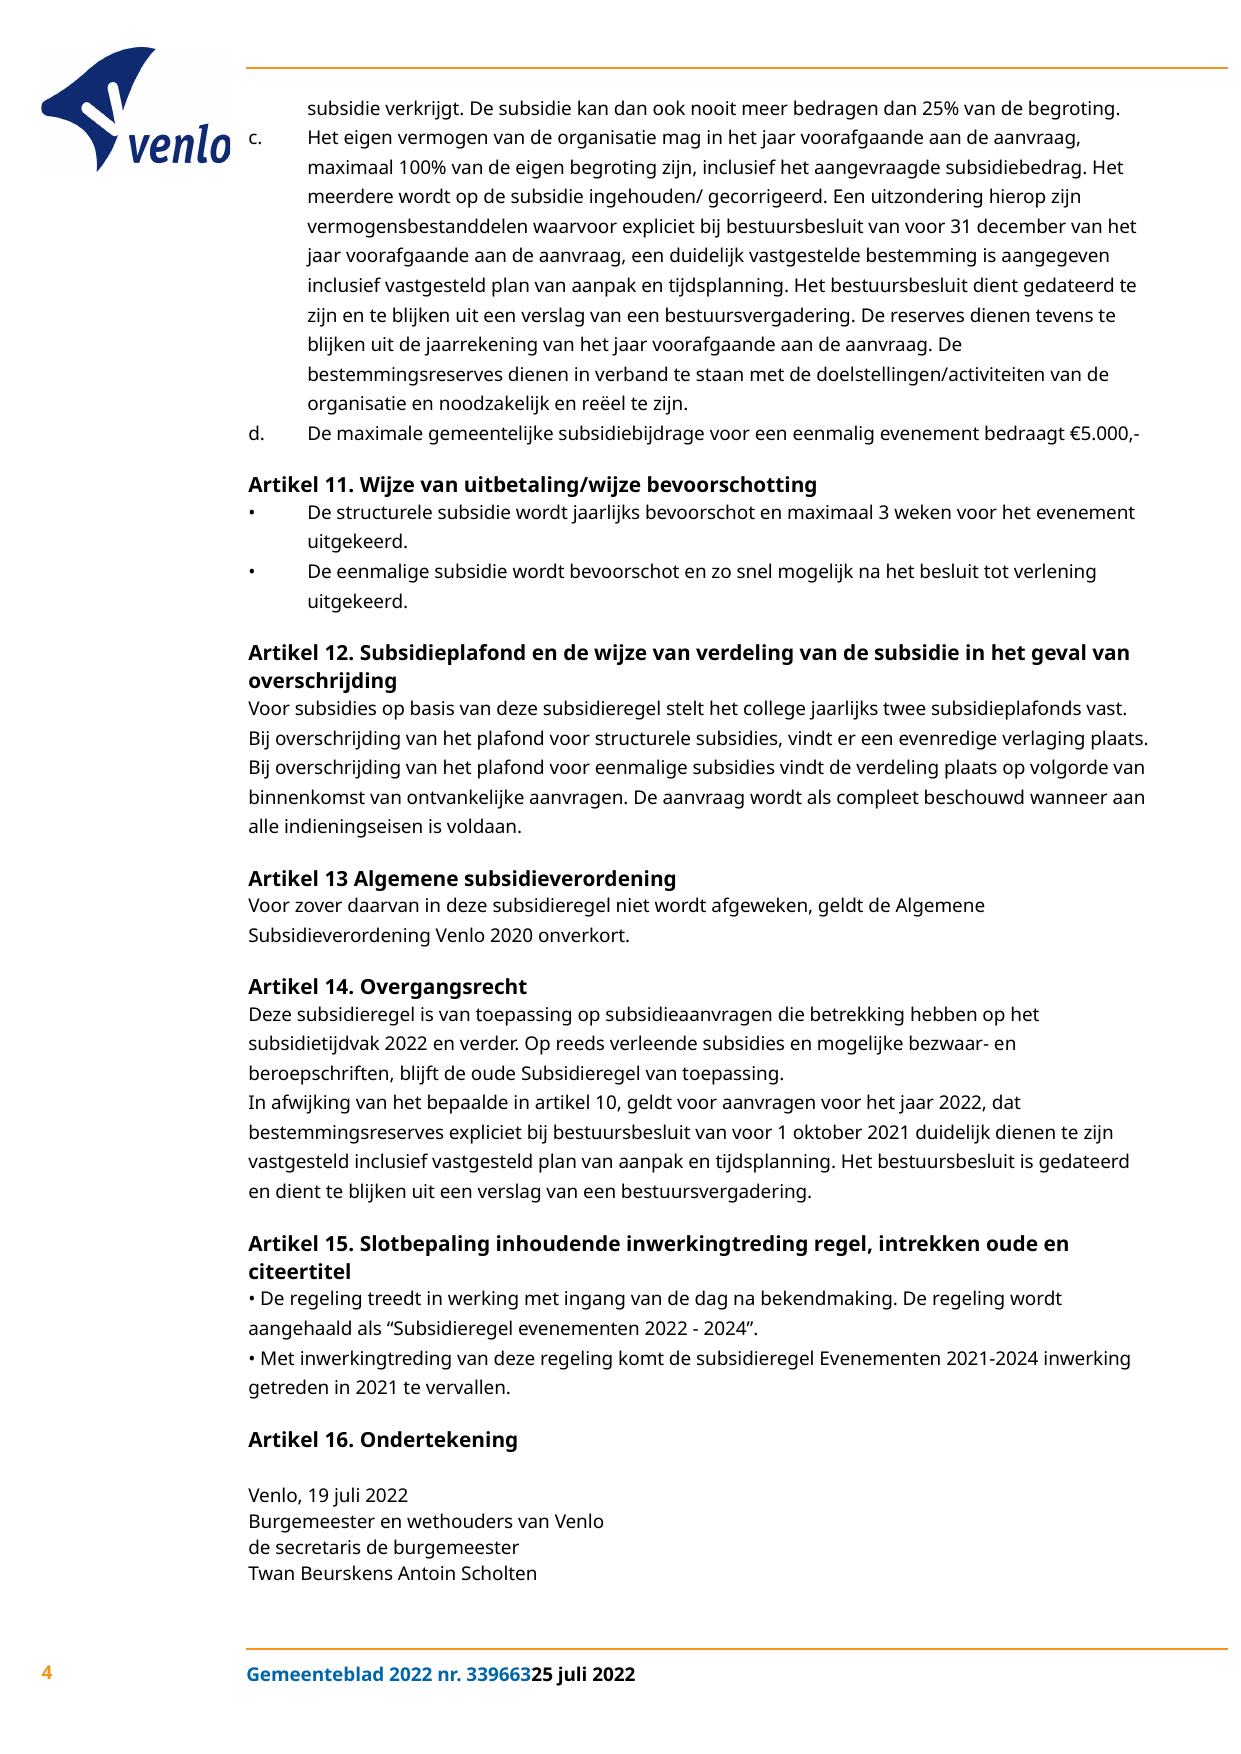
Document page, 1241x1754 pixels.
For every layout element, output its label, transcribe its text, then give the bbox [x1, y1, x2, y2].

text Artikel 16. Ondertekening [248, 1425, 1152, 1453]
list subsidie verkrijgt. De subsidie kan dan ook nooit meer bedragen dan 25% van de begroting. [248, 95, 1152, 121]
list De structurele subsidie wordt jaarlijks bevoorschot en maximaal 3 weken voor het evenement uitgekeerd. [248, 499, 1152, 554]
text Artikel 11. Wijze van uitbetaling/wijze bevoorschotting [248, 471, 1152, 499]
text Venlo, 19 juli 2022 [248, 1483, 1152, 1508]
picture [41, 47, 231, 172]
text Artikel 15. Slotbepaling inhoudende inwerkingtreding regel, intrekken oude en citeertitel [248, 1229, 1152, 1286]
text de secretaris de burgemeester [248, 1534, 1152, 1560]
text Voor zover daarvan in deze subsidieregel niet wordt afgeweken, geldt de Algemene Subsidieverordening Venlo 2020 onverkort. [248, 892, 1152, 948]
text Twan Beurskens Antoin Scholten [248, 1560, 1152, 1586]
text Artikel 12. Subsidieplafond en de wijze van verdeling van de subsidie in het geval van overschrijding [248, 638, 1152, 695]
text • De regeling treedt in werking met ingang van de dag na bekendmaking. De regeling wordt aangehaald als “Subsidieregel evenementen 2022 - 2024”. [248, 1286, 1152, 1341]
list Het eigen vermogen van de organisatie mag in het jaar voorafgaande aan de aanvraag, maximaal 100% van de eigen begroting zijn, inclusief het aangevraagde subsidiebedrag. Het meerdere wordt op de subsidie ingehouden/ gecorrigeerd. Een uitzondering hierop zijn vermogensbestanddelen waarvoor expliciet bij bestuursbesluit van voor 31 december van het jaar voorafgaande aan de aanvraag, een duidelijk vastgestelde bestemming is aangegeven inclusief vastgesteld plan van aanpak en tijdsplanning. Het bestuursbesluit dient gedateerd te zijn en te blijken uit een verslag van een bestuursvergadering. De reserves dienen tevens te blijken uit de jaarrekening van het jaar voorafgaande aan de aanvraag. De bestemmingsreserves dienen in verband te staan met de doelstellingen/activiteiten van de organisatie en noodzakelijk en reëel te zijn. [248, 124, 1152, 416]
text Deze subsidieregel is van toepassing op subsidieaanvragen die betrekking hebben op het subsidietijdvak 2022 en verder. Op reeds verleende subsidies en mogelijke bezwaar- en beroepschriften, blijft de oude Subsidieregel van toepassing. [248, 1001, 1152, 1086]
text • Met inwerkingtreding van deze regeling komt de subsidieregel Evenementen 2021-2024 inwerking getreden in 2021 te vervallen. [248, 1345, 1152, 1400]
text In afwijking van het bepaalde in artikel 10, geldt voor aanvragen voor het jaar 2022, dat bestemmingsreserves expliciet bij bestuursbesluit van voor 1 oktober 2021 duidelijk dienen te zijn vastgesteld inclusief vastgesteld plan van aanpak en tijdsplanning. Het bestuursbesluit is gedateerd en dient te blijken uit een verslag van een bestuursvergadering. [248, 1089, 1152, 1204]
list De maximale gemeentelijke subsidiebijdrage voor een eenmalig evenement bedraagt €5.000,- [248, 420, 1152, 446]
text Voor subsidies op basis van deze subsidieregel stelt het college jaarlijks twee subsidieplafonds vast. Bij overschrijding van het plafond voor structurele subsidies, vindt er een evenredige verlaging plaats. Bij overschrijding van het plafond voor eenmalige subsidies vindt de verdeling plaats op volgorde van binnenkomst van ontvankelijke aanvragen. De aanvraag wordt als compleet beschouwd wanneer aan alle indieningseisen is voldaan. [248, 695, 1152, 839]
text Artikel 14. Overgangsrecht [248, 972, 1152, 1001]
list De eenmalige subsidie wordt bevoorschot en zo snel mogelijk na het besluit tot verlening uitgekeerd. [248, 558, 1152, 613]
text Burgemeester en wethouders van Venlo [248, 1508, 1152, 1534]
text Artikel 13 Algemene subsidieverordening [248, 864, 1152, 892]
